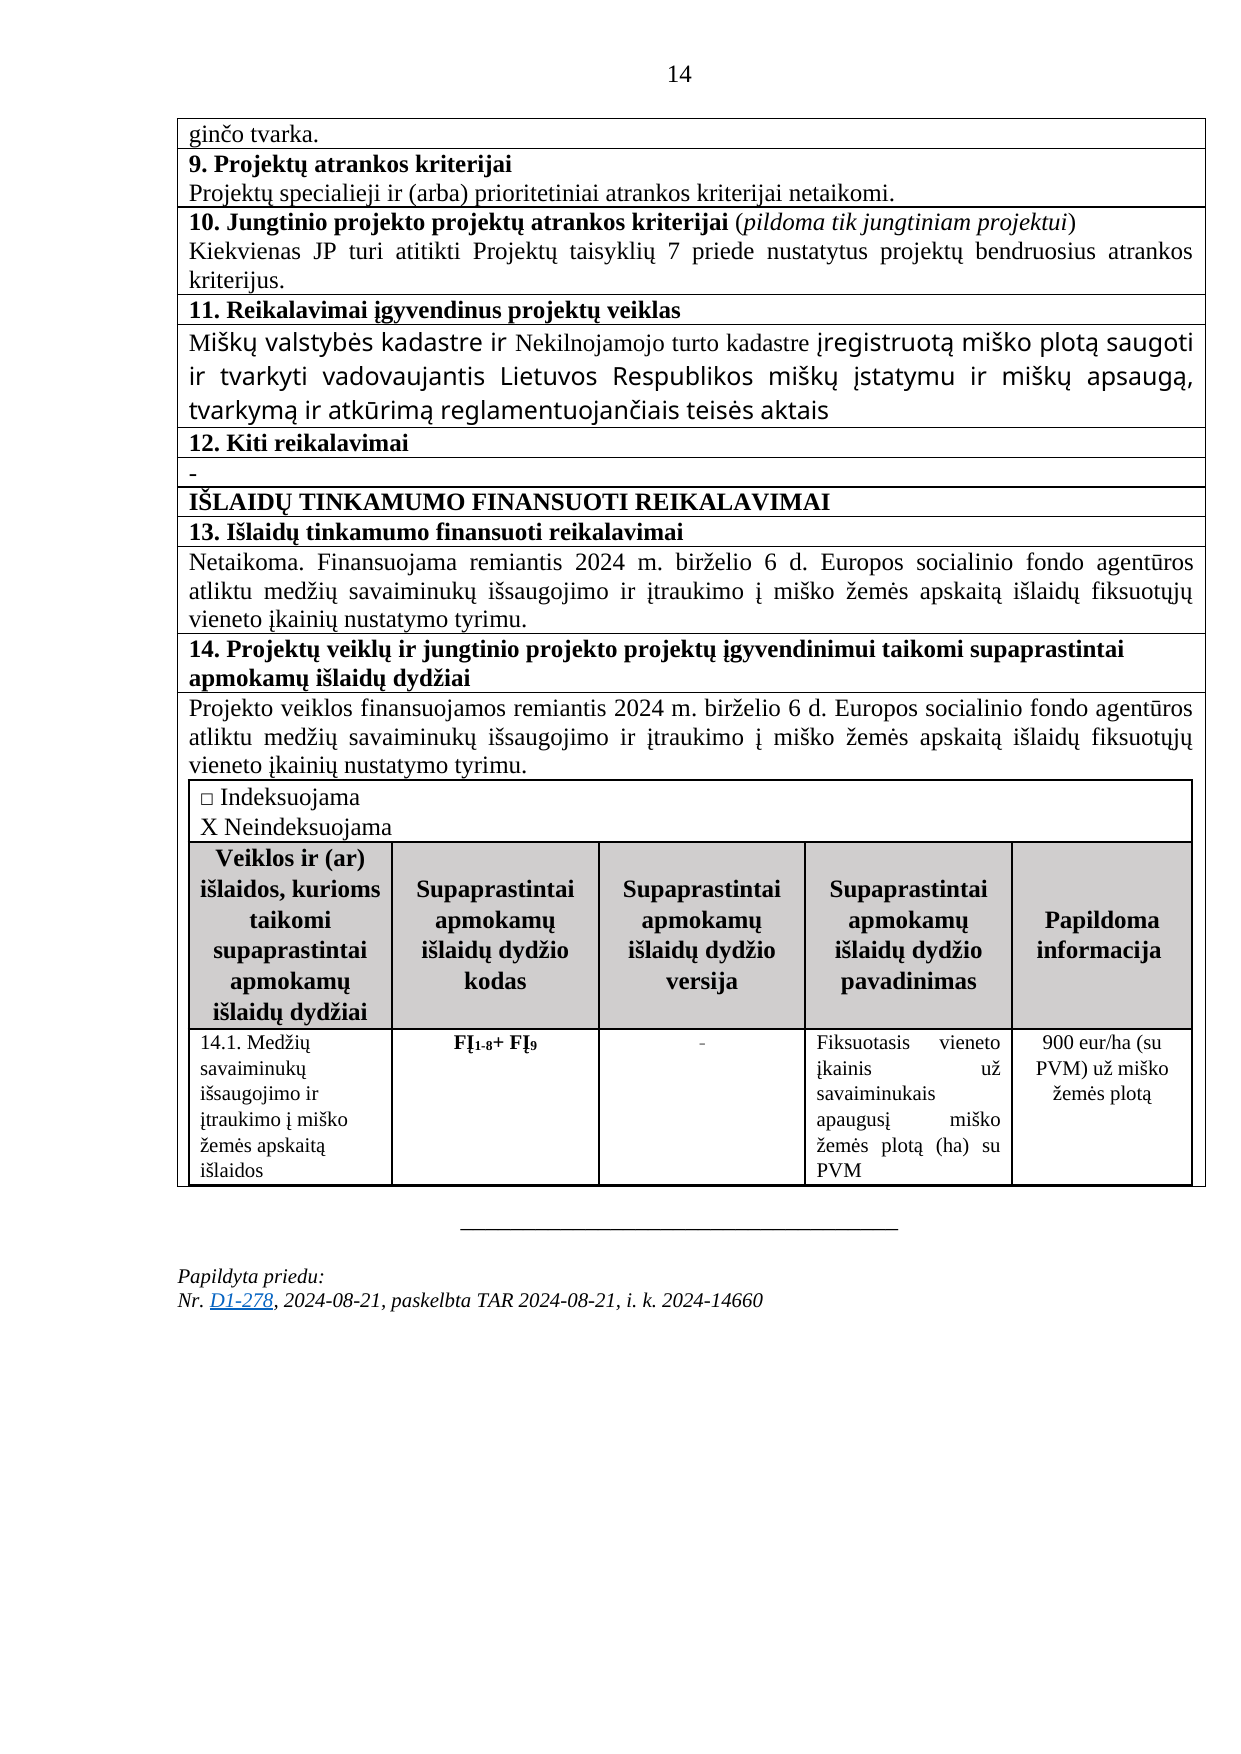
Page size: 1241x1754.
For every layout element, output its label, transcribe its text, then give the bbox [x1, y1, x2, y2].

table_cell Supaprastintai apmokamų išlaidų dydžio versija [600, 843, 804, 1028]
table_cell 13. Išlaidų tinkamumo finansuoti reikalavimai [178, 517, 1205, 546]
text Nr. D1-278, 2024-08-21, paskelbta TAR 2024-08-21, i. k. 2024-14660 [177, 1288, 1181, 1312]
table_cell Veiklos ir (ar) išlaidos, kurioms taikomi supaprastintai apmokamų išlaidų dydžiai [190, 843, 391, 1028]
text Papildyta priedu: [177, 1263, 1181, 1288]
table_cell - [178, 458, 1205, 486]
table_cell 10. Jungtinio projekto projektų atrankos kriterijai (pildoma tik jungtiniam projektui) Kiekvienas JP turi atitikti Projektų taisyklių 7 priede nustatytus projektų bendruosius atrankos kriterijus. [178, 208, 1205, 294]
table_header ☐ Indeksuojama X Neindeksuojama [190, 781, 1191, 841]
table_cell 9. Projektų atrankos kriterijai Projektų specialieji ir (arba) prioritetiniai atrankos kriterijai netaikomi. [178, 149, 1205, 206]
table_cell Miškų valstybės kadastre ir Nekilnojamojo turto kadastre įregistruotą miško plotą saugoti ir tvarkyti vadovaujantis Lietuvos Respublikos miškų įstatymu ir miškų apsaugą, tvarkymą ir atkūrimą reglamentuojančiais teisės aktais [178, 325, 1205, 427]
table_cell 12. Kiti reikalavimai [178, 428, 1205, 457]
table_cell 900 eur/ha (su PVM) už miško žemės plotą [1013, 1030, 1191, 1184]
table_cell 14. Projektų veiklų ir jungtinio projekto projektų įgyvendinimui taikomi supaprastintai apmokamų išlaidų dydžiai [178, 634, 1205, 692]
table_cell Papildoma informacija [1013, 843, 1191, 1028]
table_cell 14.1. Medžių savaiminukų išsaugojimo ir įtraukimo į miško žemės apskaitą išlaidos [190, 1030, 391, 1184]
table_cell Projekto veiklos finansuojamos remiantis 2024 m. birželio 6 d. Europos socialinio fondo agentūros atliktu medžių savaiminukų išsaugojimo ir įtraukimo į miško žemės apskaitą išlaidų fiksuotųjų vieneto įkainių nustatymo tyrimu. [178, 693, 1205, 1186]
table_cell FĮ1-8+ FĮ9 [393, 1030, 598, 1184]
table_cell 11. Reikalavimai įgyvendinus projektų veiklas [178, 295, 1205, 323]
table_cell Fiksuotasis vieneto įkainis už savaiminukais apaugusį miško žemės plotą (ha) su PVM [806, 1030, 1011, 1184]
text ___________________________________ [177, 1204, 1181, 1233]
table_cell - [600, 1030, 804, 1184]
table_cell IŠLAIDŲ TINKAMUMO FINANSUOTI REIKALAVIMAI [178, 488, 1205, 516]
table_cell ginčo tvarka. [178, 119, 1205, 148]
table_cell Netaikoma. Finansuojama remiantis 2024 m. birželio 6 d. Europos socialinio fondo agentūros atliktu medžių savaiminukų išsaugojimo ir įtraukimo į miško žemės apskaitą išlaidų fiksuotųjų vieneto įkainių nustatymo tyrimu. [178, 547, 1205, 633]
table_cell Supaprastintai apmokamų išlaidų dydžio kodas [393, 843, 598, 1028]
table_cell Supaprastintai apmokamų išlaidų dydžio pavadinimas [806, 843, 1011, 1028]
